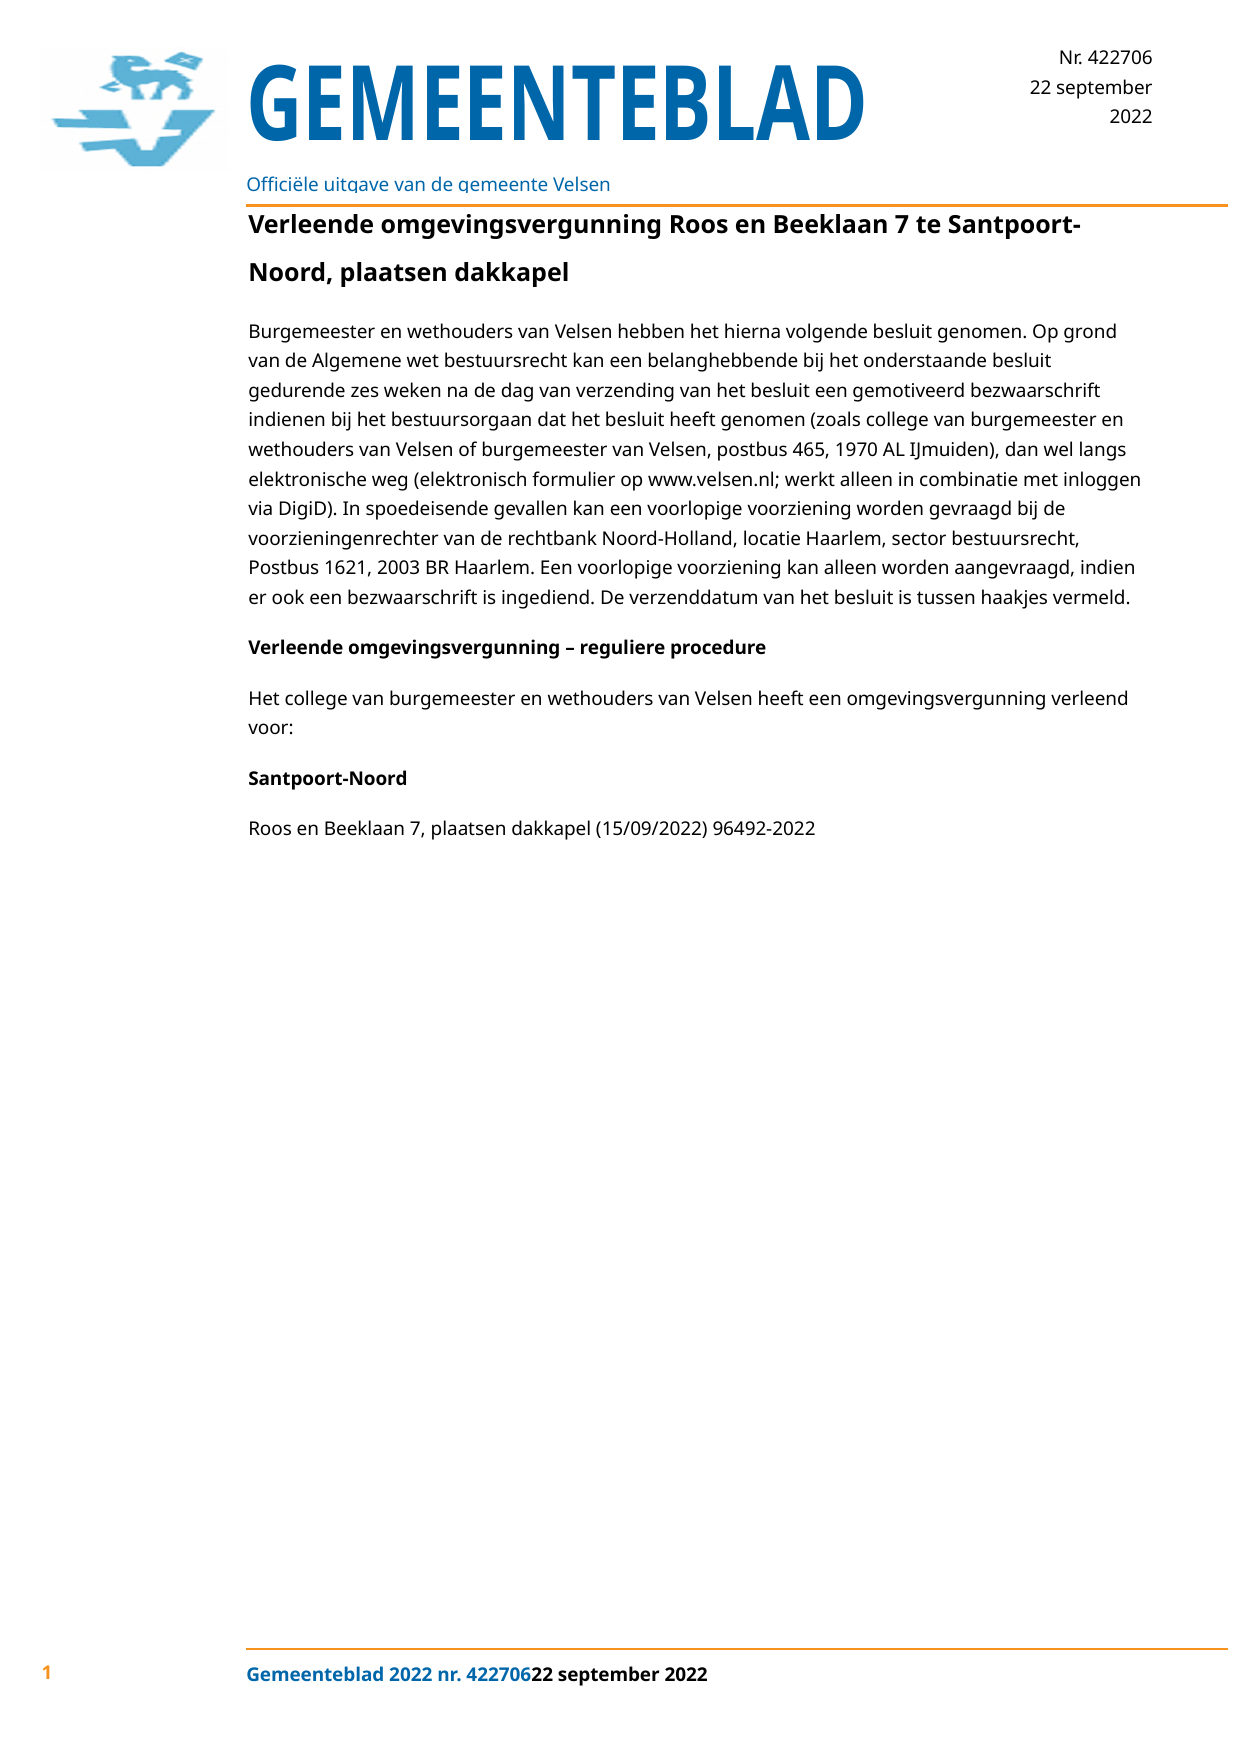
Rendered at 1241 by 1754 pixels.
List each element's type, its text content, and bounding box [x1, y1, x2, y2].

text Verleende omgevingsvergunning Roos en Beeklaan 7 te Santpoort-Noord, plaatsen dakkapel [248, 207, 1152, 288]
picture [41, 47, 231, 172]
text Burgemeester en wethouders van Velsen hebben het hierna volgende besluit genomen. Op grond van de Algemene wet bestuursrecht kan een belanghebbende bij het onderstaande besluit gedurende zes weken na de dag van verzending van het besluit een gemotiveerd bezwaarschrift indienen bij het bestuursorgaan dat het besluit heeft genomen (zoals college van burgemeester en wethouders van Velsen of burgemeester van Velsen, postbus 465, 1970 AL IJmuiden), dan wel langs elektronische weg (elektronisch formulier op www.velsen.nl; werkt alleen in combinatie met inloggen via DigiD). In spoedeisende gevallen kan een voorlopige voorziening worden gevraagd bij de voorzieningenrechter van de rechtbank Noord-Holland, locatie Haarlem, sector bestuursrecht, Postbus 1621, 2003 BR Haarlem. Een voorlopige voorziening kan alleen worden aangevraagd, indien er ook een bezwaarschrift is ingediend. De verzenddatum van het besluit is tussen haakjes vermeld. [248, 318, 1152, 610]
text Roos en Beeklaan 7, plaatsen dakkapel (15/09/2022) 96492-2022 [248, 815, 1152, 841]
text Verleende omgevingsvergunning – reguliere procedure [248, 634, 1152, 660]
text Het college van burgemeester en wethouders van Velsen heeft een omgevingsvergunning verleend voor: [248, 685, 1152, 740]
text Santpoort-Noord [248, 765, 1152, 791]
